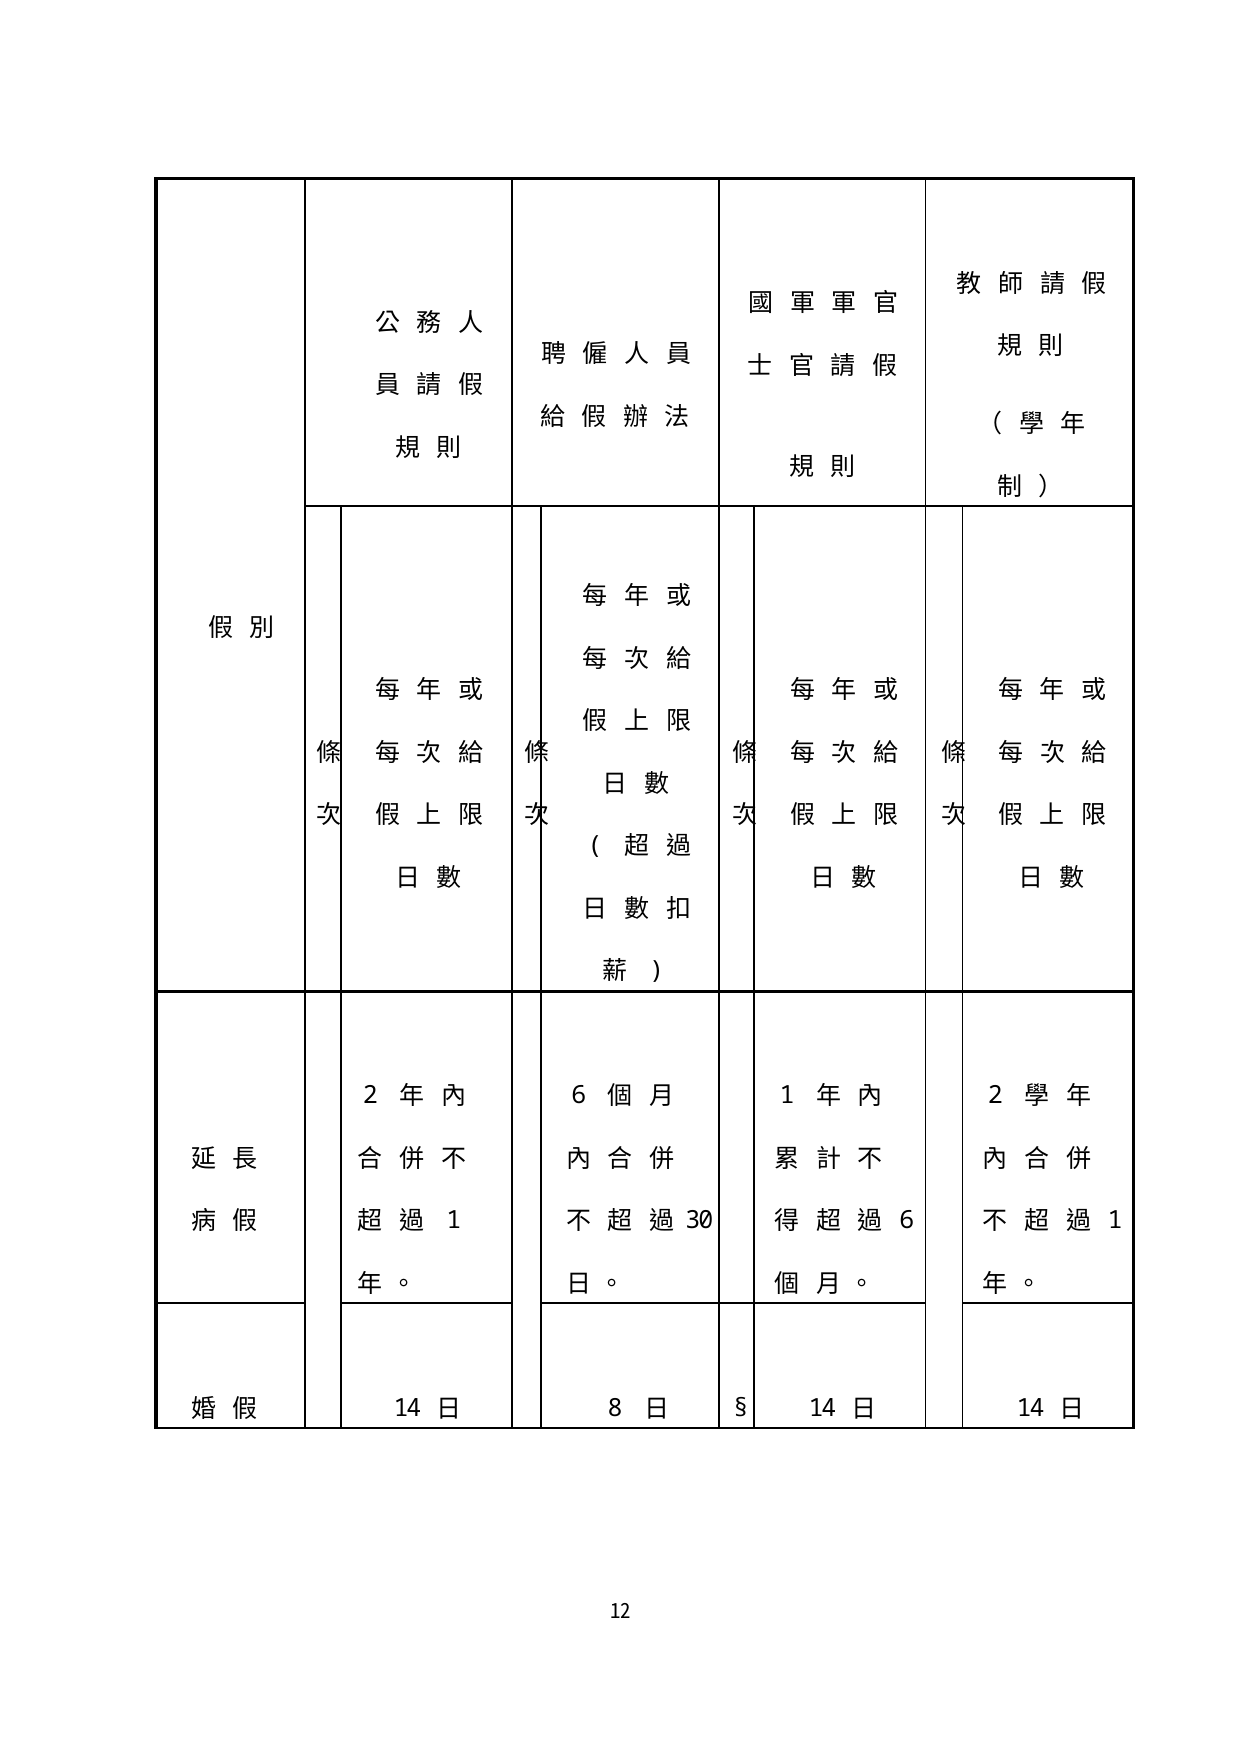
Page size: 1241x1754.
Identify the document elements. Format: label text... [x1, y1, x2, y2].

table_cell 2學年內合併不超過1年。 [963, 993, 1132, 1302]
table_cell 14日 [342, 1304, 511, 1427]
table_cell 每年或每次給假上限日數 [755, 507, 925, 990]
table_cell 延長病假 [158, 993, 304, 1302]
table_header 公務人員請假規則 [306, 180, 511, 505]
table_cell 條次 [513, 507, 540, 990]
table_header 教師請假規則 （學年制） [926, 180, 1132, 505]
table_cell § [720, 1304, 753, 1427]
table_header 聘僱人員給假辦法 [513, 180, 718, 505]
table_cell 6個月內合併不超過30日。 [542, 993, 718, 1302]
table_cell 每年或每次給假上限日數 [342, 507, 511, 990]
table_cell [513, 993, 540, 1427]
table_header 國軍軍官士官請假 規則 [720, 180, 925, 505]
table_cell 條次 [306, 507, 340, 990]
table_header 假別 [158, 180, 304, 990]
table_cell 每年或每次給假上限日數 [963, 507, 1132, 990]
table_cell 14日 [755, 1304, 925, 1427]
table_cell [306, 993, 340, 1427]
table_cell [926, 993, 962, 1427]
table_cell 1年內累計不得超過6個月。 [755, 993, 925, 1302]
table_cell 14日 [963, 1304, 1132, 1427]
table_cell 條次 [720, 507, 753, 990]
table_cell 8日 [542, 1304, 718, 1427]
table_cell 婚假 [158, 1304, 304, 1427]
table_cell 每年或每次給假上限日數 (超過日數扣薪) [542, 507, 718, 990]
table_cell [720, 993, 753, 1302]
table_cell 2年內合併不超過1年。 [342, 993, 511, 1302]
table_cell 條次 [926, 507, 962, 990]
